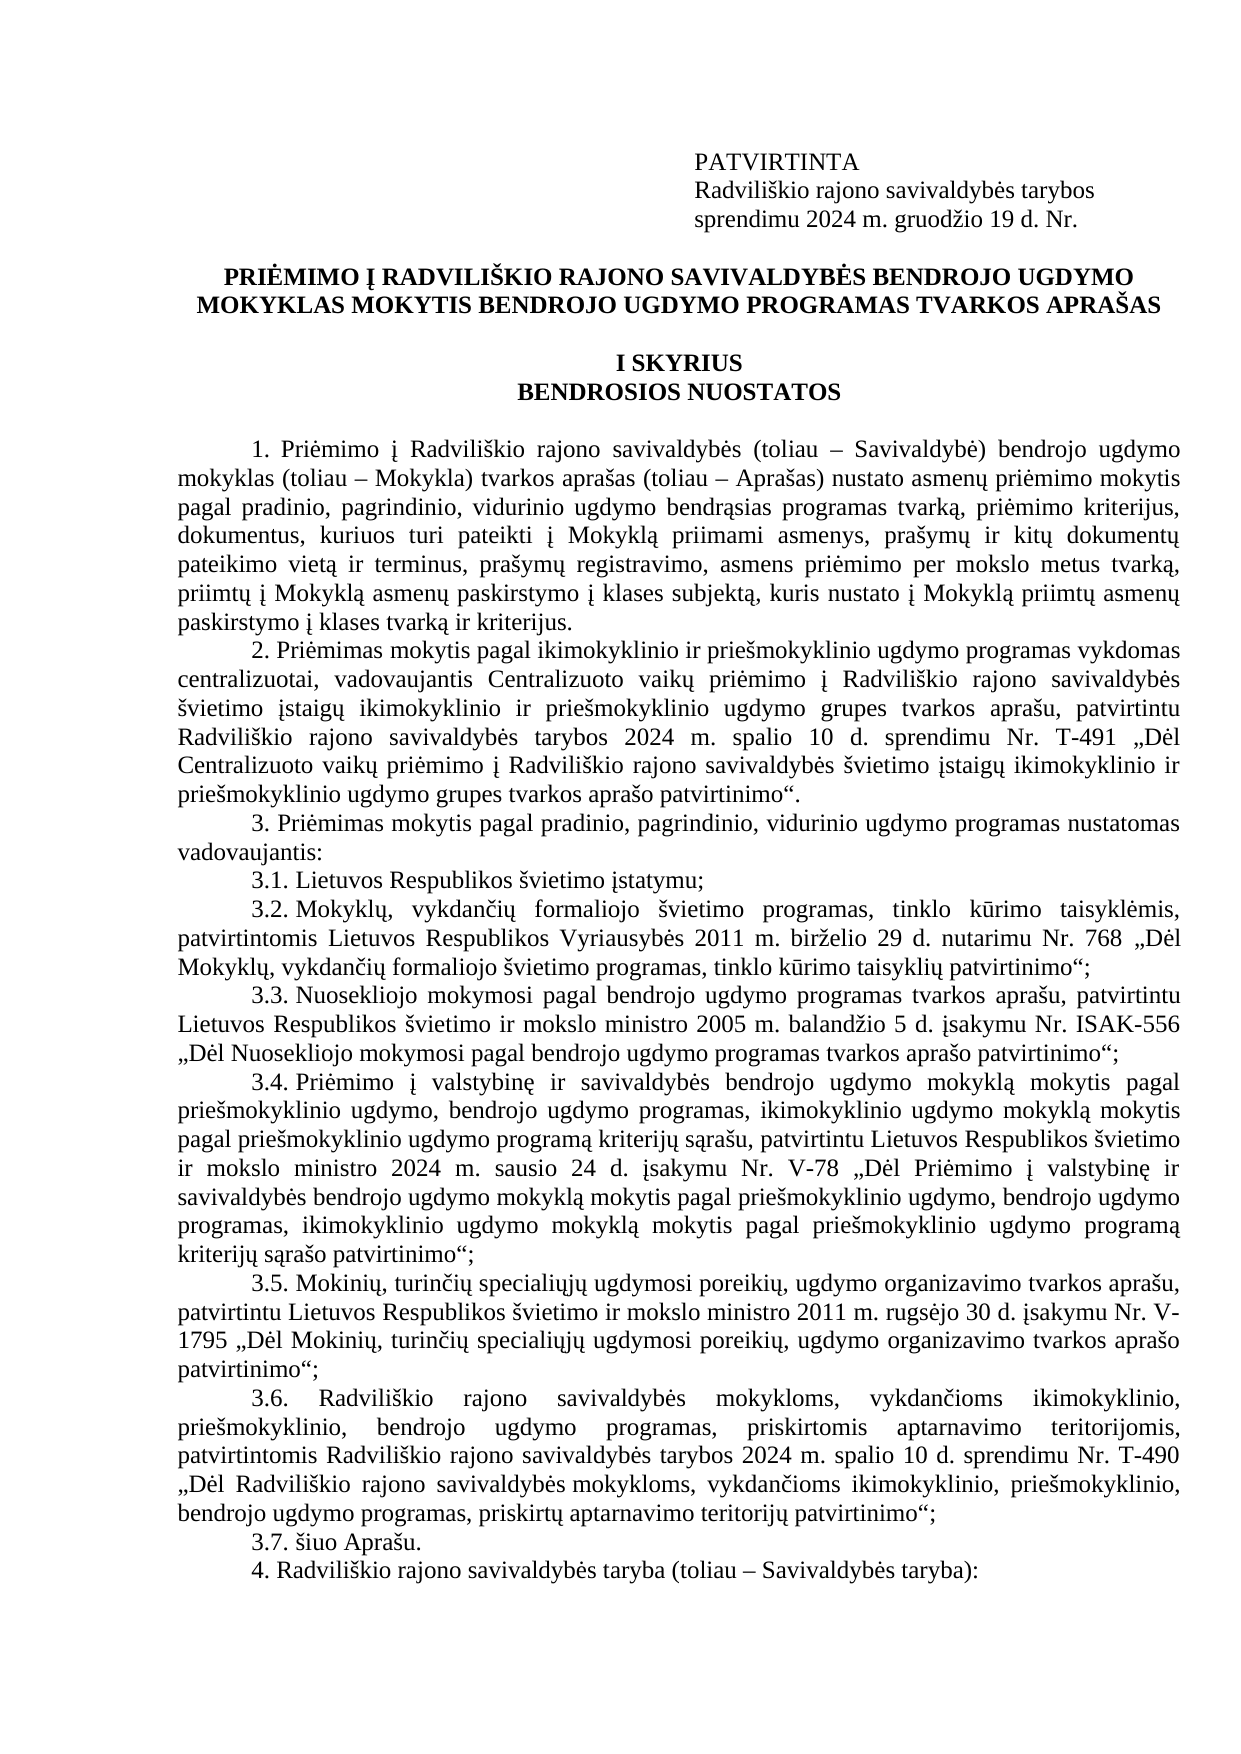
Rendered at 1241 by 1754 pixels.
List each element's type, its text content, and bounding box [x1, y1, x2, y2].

text 1. Priėmimo į Radviliškio rajono savivaldybės (toliau – Savivaldybė) bendrojo ugdymo mokyklas (toliau – Mokykla) tvarkos aprašas (toliau – Aprašas) nustato asmenų priėmimo mokytis pagal pradinio, pagrindinio, vidurinio ugdymo bendrąsias programas tvarką, priėmimo kriterijus, dokumentus, kuriuos turi pateikti į Mokyklą priimami asmenys, prašymų ir kitų dokumentų pateikimo vietą ir terminus, prašymų registravimo, asmens priėmimo per mokslo metus tvarką, priimtų į Mokyklą asmenų paskirstymo į klases subjektą, kuris nustato į Mokyklą priimtų asmenų paskirstymo į klases tvarką ir kriterijus. [177, 434, 1181, 636]
text I SKYRIUS [177, 348, 1181, 377]
text Radviliškio rajono savivaldybės tarybos sprendimu 2024 m. gruodžio 19 d. Nr. [694, 176, 1152, 233]
text BENDROSIOS NUOSTATOS [177, 377, 1181, 406]
text 2. Priėmimas mokytis pagal ikimokyklinio ir priešmokyklinio ugdymo programas vykdomas centralizuotai, vadovaujantis Centralizuoto vaikų priėmimo į Radviliškio rajono savivaldybės švietimo įstaigų ikimokyklinio ir priešmokyklinio ugdymo grupes tvarkos aprašu, patvirtintu Radviliškio rajono savivaldybės tarybos 2024 m. spalio 10 d. sprendimu Nr. T-491 „Dėl Centralizuoto vaikų priėmimo į Radviliškio rajono savivaldybės švietimo įstaigų ikimokyklinio ir priešmokyklinio ugdymo grupes tvarkos aprašo patvirtinimo“. [177, 636, 1181, 808]
text 3. Priėmimas mokytis pagal pradinio, pagrindinio, vidurinio ugdymo programas nustatomas vadovaujantis: [177, 808, 1181, 866]
text 3.1. Lietuvos Respublikos švietimo įstatymu; [177, 866, 1181, 894]
text 4. Radviliškio rajono savivaldybės taryba (toliau – Savivaldybės taryba): [177, 1556, 1181, 1584]
text 3.3. Nuosekliojo mokymosi pagal bendrojo ugdymo programas tvarkos aprašu, patvirtintu Lietuvos Respublikos švietimo ir mokslo ministro 2005 m. balandžio 5 d. įsakymu Nr. ISAK-556 „Dėl Nuosekliojo mokymosi pagal bendrojo ugdymo programas tvarkos aprašo patvirtinimo“; [177, 981, 1181, 1067]
text PRIĖMIMO Į RADVILIŠKIO RAJONO SAVIVALDYBĖS BENDROJO UGDYMO MOKYKLAS MOKYTIS BENDROJO UGDYMO PROGRAMAS TVARKOS APRAŠAS [177, 262, 1181, 319]
text 3.4. Priėmimo į valstybinę ir savivaldybės bendrojo ugdymo mokyklą mokytis pagal priešmokyklinio ugdymo, bendrojo ugdymo programas, ikimokyklinio ugdymo mokyklą mokytis pagal priešmokyklinio ugdymo programą kriterijų sąrašu, patvirtintu Lietuvos Respublikos švietimo ir mokslo ministro 2024 m. sausio 24 d. įsakymu Nr. V-78 „Dėl Priėmimo į valstybinę ir savivaldybės bendrojo ugdymo mokyklą mokytis pagal priešmokyklinio ugdymo, bendrojo ugdymo programas, ikimokyklinio ugdymo mokyklą mokytis pagal priešmokyklinio ugdymo programą kriterijų sąrašo patvirtinimo“; [177, 1067, 1181, 1268]
text 3.7. šiuo Aprašu. [177, 1527, 1181, 1556]
text 3.2. Mokyklų, vykdančių formaliojo švietimo programas, tinklo kūrimo taisyklėmis, patvirtintomis Lietuvos Respublikos Vyriausybės 2011 m. birželio 29 d. nutarimu Nr. 768 „Dėl Mokyklų, vykdančių formaliojo švietimo programas, tinklo kūrimo taisyklių patvirtinimo“; [177, 894, 1181, 981]
text PATVIRTINTA [694, 147, 1152, 176]
text 3.6. Radviliškio rajono savivaldybės mokykloms, vykdančioms ikimokyklinio, priešmokyklinio, bendrojo ugdymo programas, priskirtomis aptarnavimo teritorijomis, patvirtintomis Radviliškio rajono savivaldybės tarybos 2024 m. spalio 10 d. sprendimu Nr. T-490 „Dėl Radviliškio rajono savivaldybės mokykloms, vykdančioms ikimokyklinio, priešmokyklinio, bendrojo ugdymo programas, priskirtų aptarnavimo teritorijų patvirtinimo“; [177, 1383, 1181, 1527]
text 3.5. Mokinių, turinčių specialiųjų ugdymosi poreikių, ugdymo organizavimo tvarkos aprašu, patvirtintu Lietuvos Respublikos švietimo ir mokslo ministro 2011 m. rugsėjo 30 d. įsakymu Nr. V-1795 „Dėl Mokinių, turinčių specialiųjų ugdymosi poreikių, ugdymo organizavimo tvarkos aprašo patvirtinimo“; [177, 1268, 1181, 1383]
